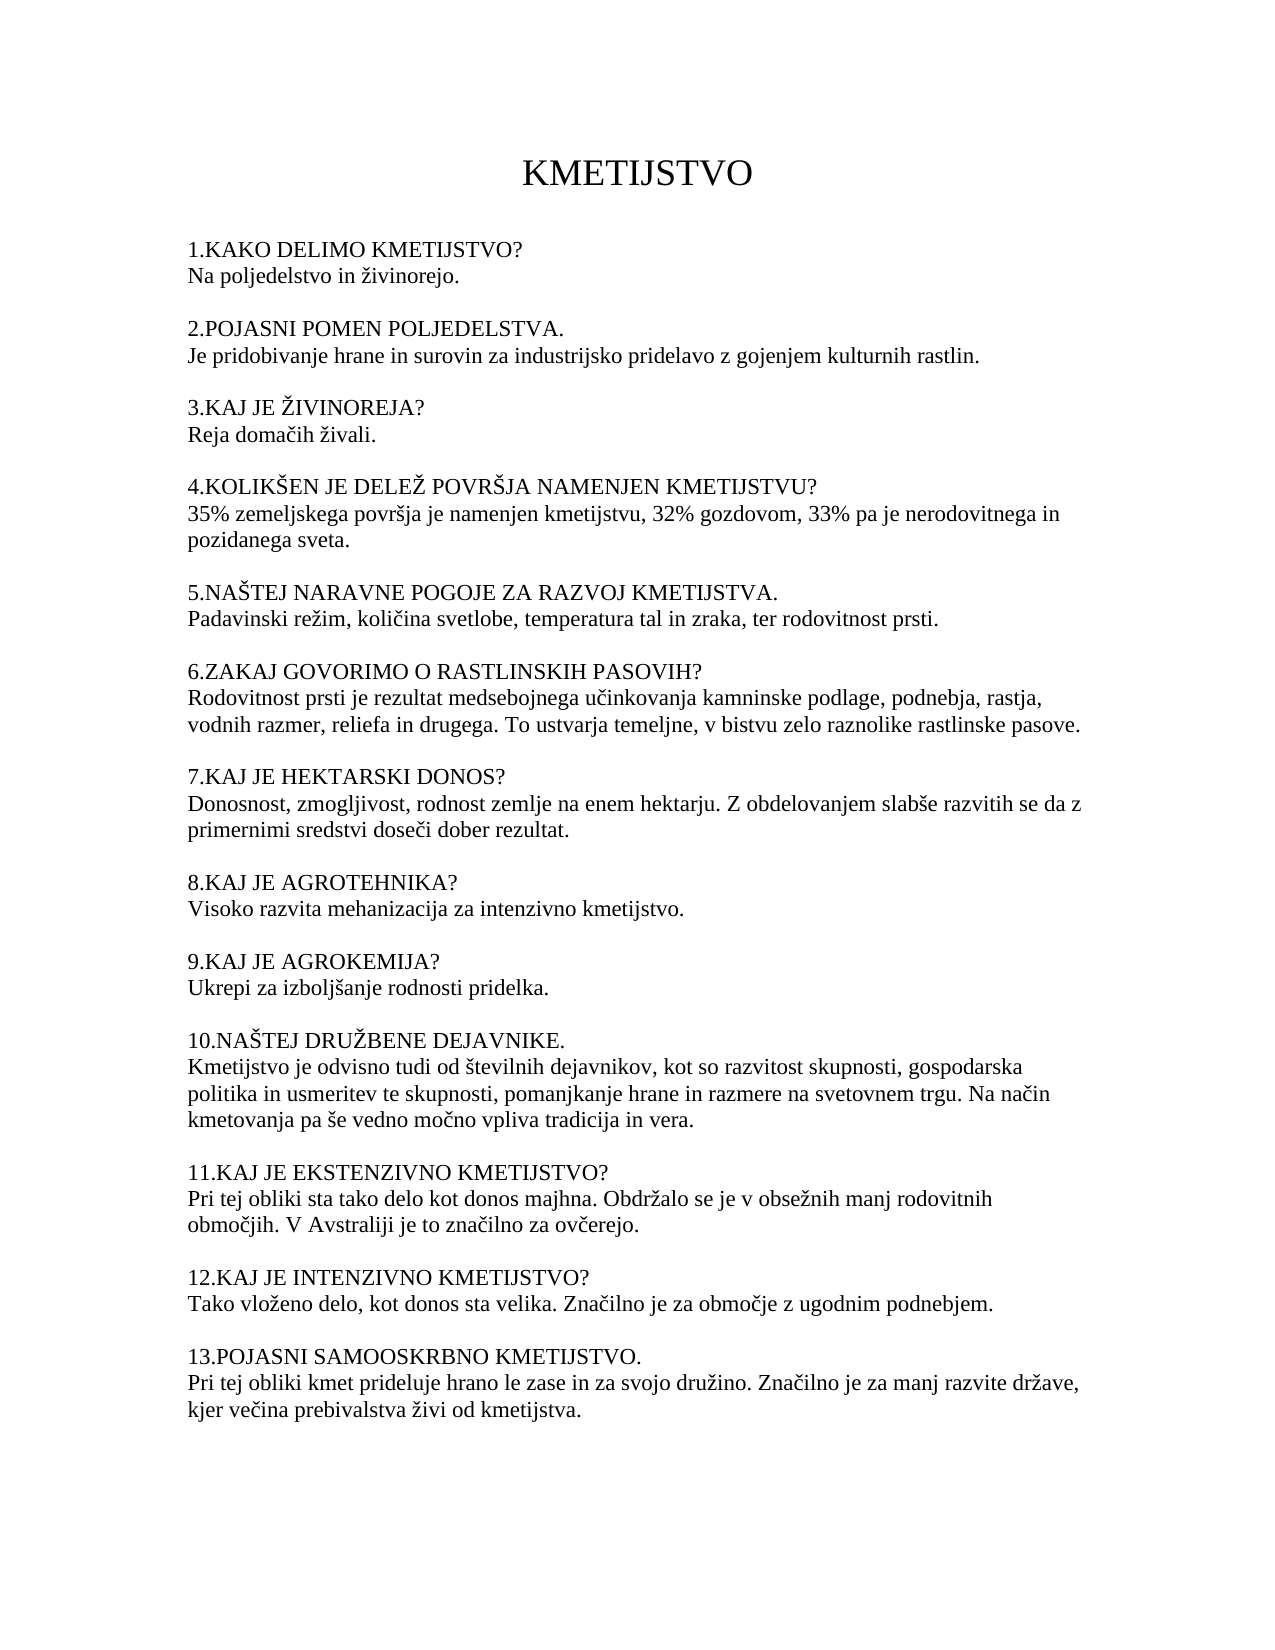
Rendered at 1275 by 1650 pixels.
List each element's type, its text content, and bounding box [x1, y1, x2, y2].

text 11.KAJ JE EKSTENZIVNO KMETIJSTVO? [187, 1159, 1087, 1185]
text 2.POJASNI POMEN POLJEDELSTVA. [187, 315, 1087, 342]
text 3.KAJ JE ŽIVINOREJA? [187, 394, 1087, 421]
text 6.ZAKAJ GOVORIMO O RASTLINSKIH PASOVIH? [187, 658, 1087, 684]
text 5.NAŠTEJ NARAVNE POGOJE ZA RAZVOJ KMETIJSTVA. [187, 579, 1087, 605]
text Visoko razvita mehanizacija za intenzivno kmetijstvo. [187, 895, 1087, 921]
text Kmetijstvo je odvisno tudi od številnih dejavnikov, kot so razvitost skupnosti, gospodarska politika in usmeritev te skupnosti, pomanjkanje hrane in razmere na svetovnem trgu. Na način kmetovanja pa še vedno močno vpliva tradicija in vera. [187, 1053, 1087, 1132]
subtitle KMETIJSTVO [187, 150, 1087, 193]
text 35% zemeljskega površja je namenjen kmetijstvu, 32% gozdovom, 33% pa je nerodovitnega in pozidanega sveta. [187, 500, 1087, 552]
text 7.KAJ JE HEKTARSKI DONOS? [187, 763, 1087, 790]
text 10.NAŠTEJ DRUŽBENE DEJAVNIKE. [187, 1027, 1087, 1053]
text Pri tej obliki sta tako delo kot donos majhna. Obdržalo se je v obsežnih manj rodovitnih območjih. V Avstraliji je to značilno za ovčerejo. [187, 1185, 1087, 1238]
text 13.POJASNI SAMOOSKRBNO KMETIJSTVO. [187, 1343, 1087, 1369]
text Na poljedelstvo in živinorejo. [187, 263, 1087, 289]
text Tako vloženo delo, kot donos sta velika. Značilno je za območje z ugodnim podnebjem. [187, 1290, 1087, 1317]
text 8.KAJ JE AGROTEHNIKA? [187, 869, 1087, 895]
text Donosnost, zmogljivost, rodnost zemlje na enem hektarju. Z obdelovanjem slabše razvitih se da z primernimi sredstvi doseči dober rezultat. [187, 790, 1087, 842]
text Padavinski režim, količina svetlobe, temperatura tal in zraka, ter rodovitnost prsti. [187, 605, 1087, 632]
text Rodovitnost prsti je rezultat medsebojnega učinkovanja kamninske podlage, podnebja, rastja, vodnih razmer, reliefa in drugega. To ustvarja temeljne, v bistvu zelo raznolike rastlinske pasove. [187, 684, 1087, 737]
text Pri tej obliki kmet prideluje hrano le zase in za svojo družino. Značilno je za manj razvite države, kjer večina prebivalstva živi od kmetijstva. [187, 1369, 1087, 1422]
text 9.KAJ JE AGROKEMIJA? [187, 948, 1087, 974]
text 1.KAKO DELIMO KMETIJSTVO? [187, 236, 1087, 263]
text Reja domačih živali. [187, 421, 1087, 447]
text 12.KAJ JE INTENZIVNO KMETIJSTVO? [187, 1264, 1087, 1290]
text Je pridobivanje hrane in surovin za industrijsko pridelavo z gojenjem kulturnih rastlin. [187, 342, 1087, 368]
text Ukrepi za izboljšanje rodnosti pridelka. [187, 974, 1087, 1001]
text 4.KOLIKŠEN JE DELEŽ POVRŠJA NAMENJEN KMETIJSTVU? [187, 473, 1087, 500]
